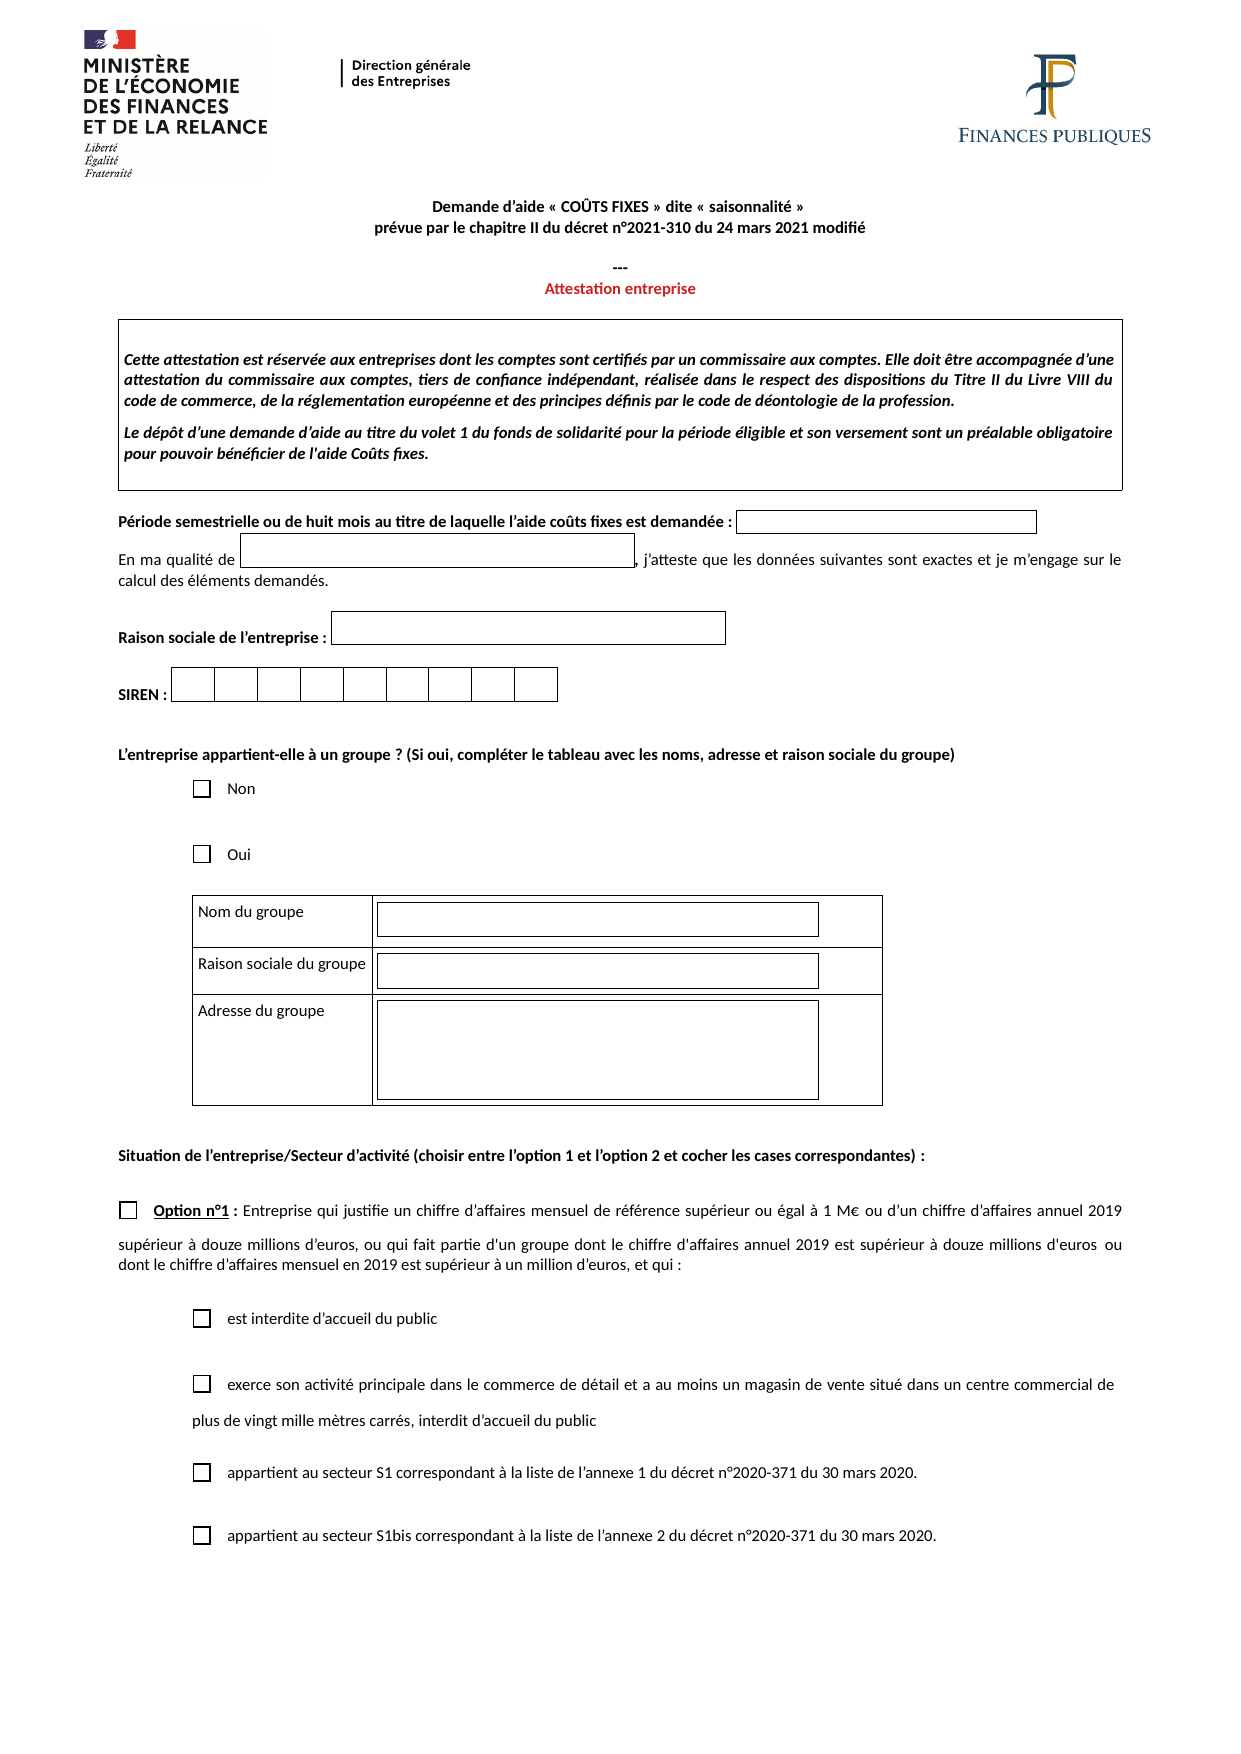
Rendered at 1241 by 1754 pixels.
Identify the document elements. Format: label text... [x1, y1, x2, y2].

text Raison sociale de l’entreprise : [118, 611, 1122, 647]
list Période semestrielle ou de huit mois au titre de laquelle l’aide coûts fixes est demandée : [118, 510, 736, 533]
text Oui [227, 830, 1116, 878]
text Attestation entreprise [118, 278, 1122, 298]
text appartient au secteur S1 correspondant à la liste de l’annexe 1 du décret n°2020-371 du 30 mars 2020. [227, 1449, 1122, 1496]
text Option n°1 : Entreprise qui justifie un chiffre d’affaires mensuel de référence supérieur ou égal à 1 M€ ou d’un chiffre d’affaires annuel 2019 supérieur à douze millions d’euros, ou qui fait partie d'un groupe dont le chiffre d'affaires annuel 2019 est supérieur à douze millions d'euros ou dont le chiffre d’affaires mensuel en 2019 est supérieur à un million d’euros, et qui : [118, 1186, 1122, 1274]
text Non [227, 765, 1116, 813]
text --- [118, 258, 1122, 278]
text exerce son activité principale dans le commerce de détail et a au moins un magasin de vente situé dans un centre commercial de plus de vingt mille mètres carrés, interdit d’accueil du public [192, 1360, 1116, 1431]
text Situation de l’entreprise/Secteur d’activité (choisir entre l’option 1 et l’option 2 et cocher les cases correspondantes) : [118, 1146, 1087, 1166]
text prévue par le chapitre II du décret n°2021-310 du 24 mars 2021 modifié [118, 217, 1122, 237]
picture [84, 30, 482, 177]
text L’entreprise appartient-elle à un groupe ? (Si oui, compléter le tableau avec les noms, adresse et raison sociale du groupe) [118, 745, 1087, 765]
table_cell [373, 948, 882, 994]
table_cell [373, 995, 882, 1104]
table_header Nom du groupe [193, 896, 372, 947]
text appartient au secteur S1bis correspondant à la liste de l’annexe 2 du décret n°2020-371 du 30 mars 2020. [227, 1512, 1122, 1559]
table_cell Adresse du groupe [193, 995, 372, 1104]
list [1037, 510, 1122, 533]
text En ma qualité de , j’atteste que les données suivantes sont exactes et je m’engage sur le calcul des éléments demandés. [118, 533, 1122, 590]
text SIREN : [118, 667, 1087, 704]
table_header Cette attestation est réservée aux entreprises dont les comptes sont certifiés par un commissaire aux comptes. Elle doit être accompagnée d’une attestation du commissaire aux comptes, tiers de confiance indépendant, réalisée dans le respect des dispositions du Titre II du Livre VIII du code de commerce, de la réglementation européenne et des principes définis par le code de déontologie de la profession. Le dépôt d’une demande d’aide au titre du volet 1 du fonds de solidarité pour la période éligible et son versement sont un préalable obligatoire pour pouvoir bénéficier de l'aide Coûts fixes. [119, 320, 1122, 489]
picture [957, 54, 1153, 146]
table_header [373, 896, 882, 947]
table_cell Raison sociale du groupe [193, 948, 372, 994]
text Demande d’aide « COÛTS FIXES » dite « saisonnalité » [118, 197, 1122, 217]
text est interdite d’accueil du public [227, 1295, 1116, 1342]
